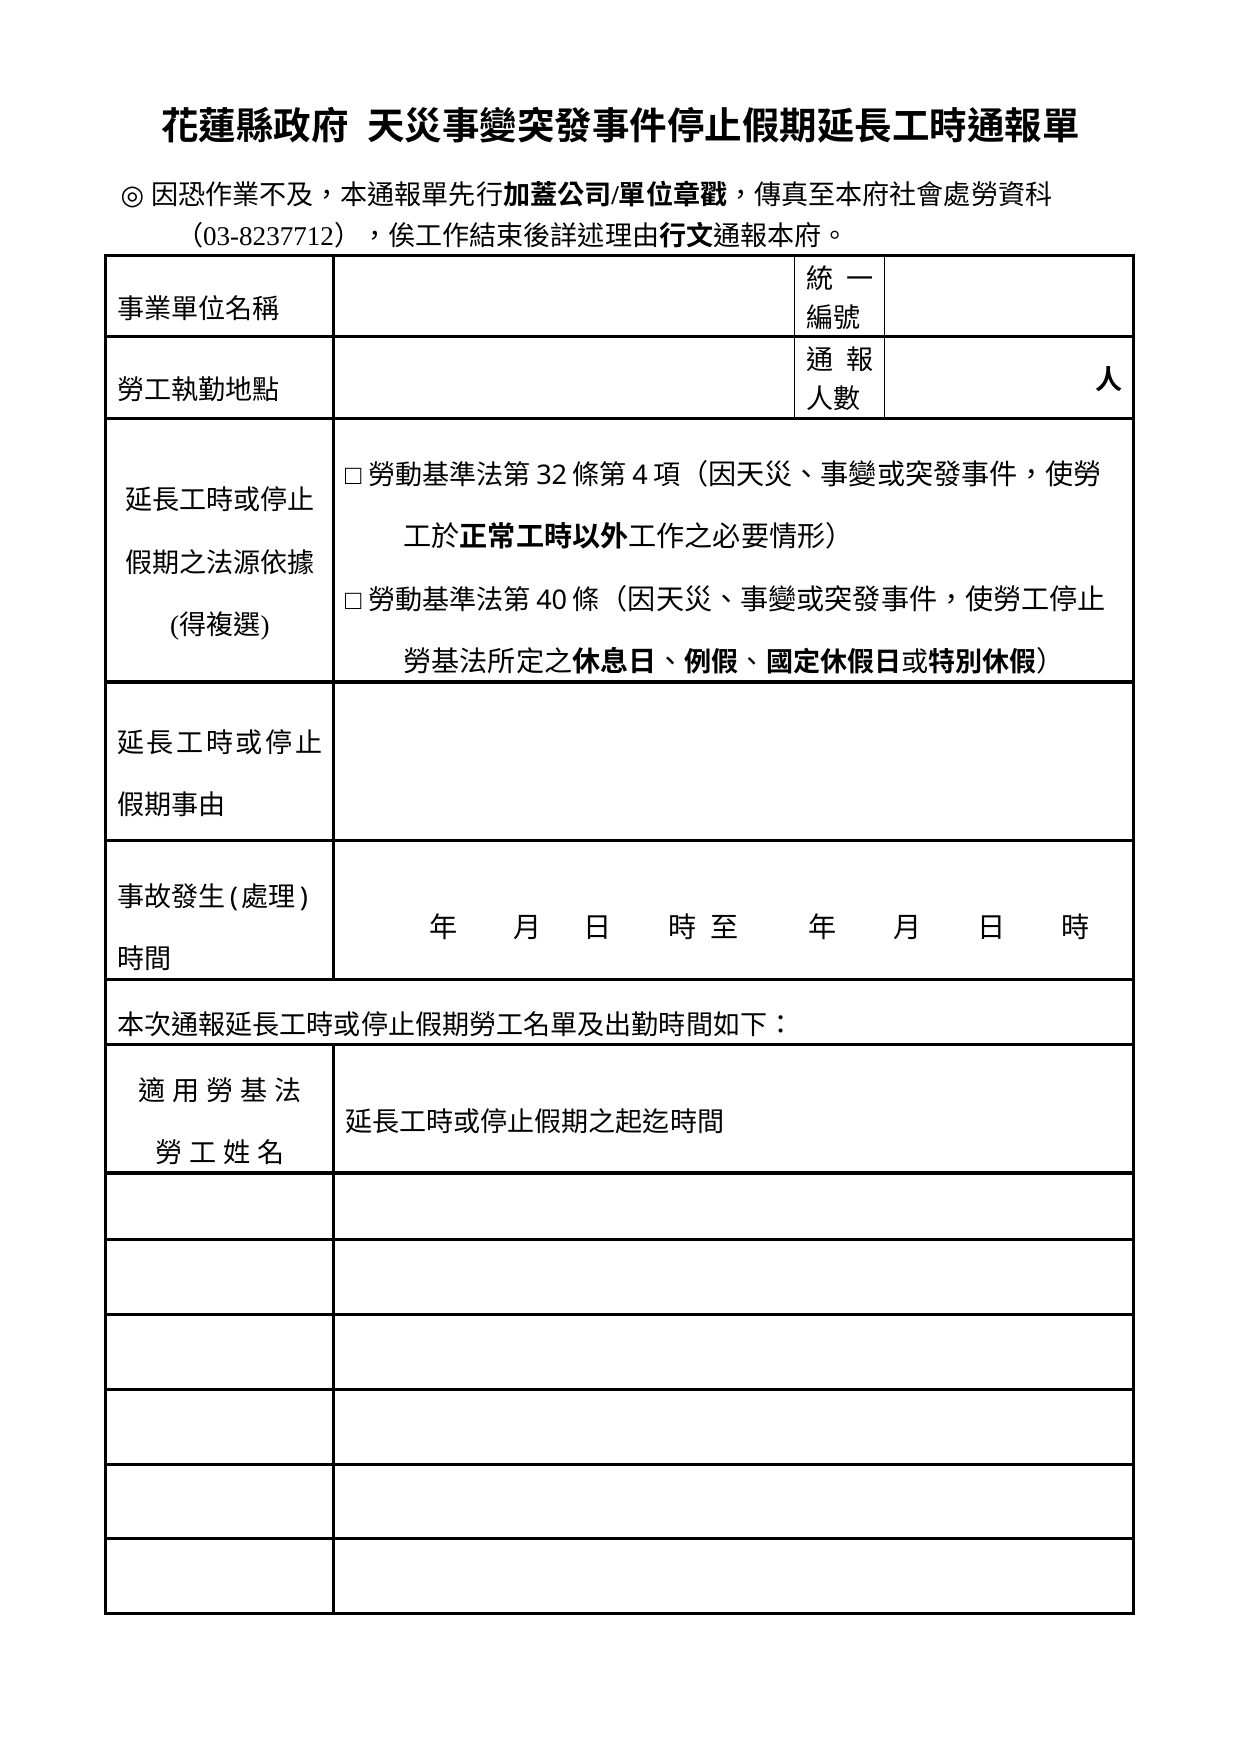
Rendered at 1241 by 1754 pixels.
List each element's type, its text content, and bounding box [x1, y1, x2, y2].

table_cell [107, 1316, 332, 1388]
table_cell [335, 1391, 1132, 1463]
table_cell 本次通報延長工時或停止假期勞工名單及出勤時間如下： [107, 981, 1132, 1043]
table_cell [107, 1391, 332, 1463]
table_cell 勞工執勤地點 [107, 338, 332, 417]
table_header [885, 257, 1132, 335]
table_cell [107, 1175, 332, 1238]
table_cell [107, 1540, 332, 1612]
table_cell 通報 人數 [795, 338, 884, 417]
text ◎ 因恐作業不及，本通報單先行加蓋公司/單位章戳，傳真至本府社會處勞資科 （03-8237712），俟工作結束後詳述理由行文通報本府。 [59, 169, 1181, 253]
table_cell 事故發生(處理)時間 [107, 842, 332, 978]
table_cell [107, 1466, 332, 1537]
table_cell 年 月 日 時 至 年 月 日 時 [335, 842, 1132, 978]
table_cell [335, 1540, 1132, 1612]
table_cell [107, 1241, 332, 1313]
table_cell [335, 1316, 1132, 1388]
table_cell 延長工時或停止假期事由 [107, 684, 332, 839]
table_cell 延長工時或停止假期之起迄時間 [335, 1046, 1132, 1171]
table_cell [335, 1241, 1132, 1313]
table_header [335, 257, 794, 335]
table_cell [335, 684, 1132, 839]
table_cell 適 用 勞 基 法 勞 工 姓 名 [107, 1046, 332, 1171]
table_header 事業單位名稱 [107, 257, 332, 335]
table_header 統一 編號 [795, 257, 884, 335]
table_cell [335, 1466, 1132, 1537]
table_cell □ 勞動基準法第32條第4項（因天災、事變或突發事件，使勞工於正常工時以外工作之必要情形） □ 勞動基準法第40條（因天災、事變或突發事件，使勞工停止勞基法所定之休息日、例假、國定休假日或特別休假） [335, 420, 1132, 680]
text 花蓮縣政府 天災事變突發事件停止假期延長工時通報單 [59, 96, 1181, 150]
table_cell 延長工時或停止假期之法源依據 (得複選) [107, 420, 332, 680]
table_cell 人 [885, 338, 1132, 417]
table_cell [335, 1175, 1132, 1238]
table_cell [335, 338, 794, 417]
